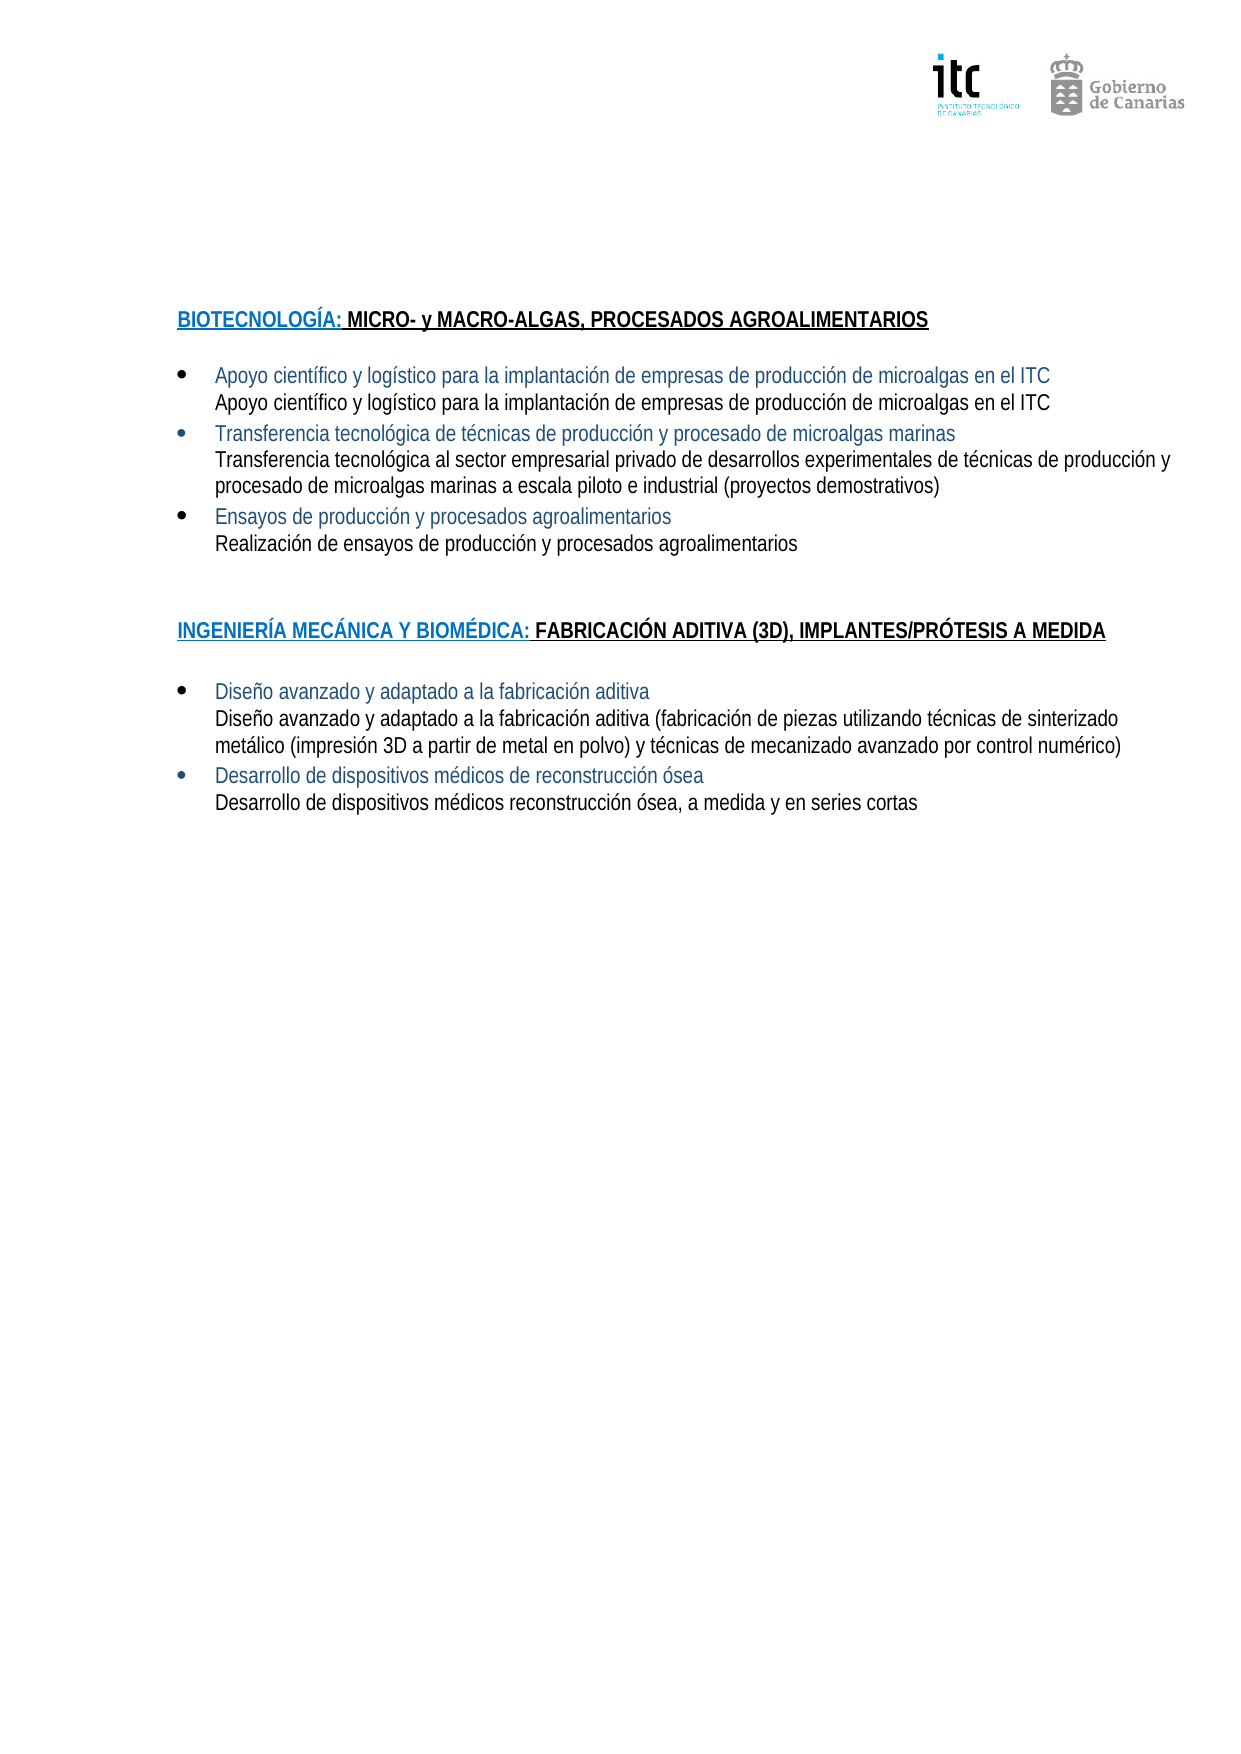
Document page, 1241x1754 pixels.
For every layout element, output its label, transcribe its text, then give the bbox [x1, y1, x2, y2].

text Apoyo científico y logístico para la implantación de empresas de producción de microalgas en el ITC [215, 389, 1181, 416]
text BIOTECNOLOGÍA: MICRO- y MACRO-ALGAS, PROCESADOS AGROALIMENTARIOS [177, 306, 1181, 332]
text Realización de ensayos de producción y procesados agroalimentarios [215, 530, 1181, 556]
text INGENIERÍA MECÁNICA Y BIOMÉDICA: FABRICACIÓN ADITIVA (3D), IMPLANTES/PRÓTESIS A MEDIDA [177, 617, 1181, 644]
list Ensayos de producción y procesados agroalimentarios [177, 503, 1181, 530]
list Transferencia tecnológica de técnicas de producción y procesado de microalgas marinas [177, 420, 1181, 446]
list Apoyo científico y logístico para la implantación de empresas de producción de microalgas en el ITC [177, 362, 1181, 389]
text Diseño avanzado y adaptado a la fabricación aditiva (fabricación de piezas utilizando técnicas de sinterizado metálico (impresión 3D a partir de metal en polvo) y técnicas de mecanizado avanzado por control numérico) [215, 705, 1181, 758]
list Diseño avanzado y adaptado a la fabricación aditiva [177, 678, 1181, 705]
text Desarrollo de dispositivos médicos reconstrucción ósea, a medida y en series cortas [215, 788, 1181, 815]
list Desarrollo de dispositivos médicos de reconstrucción ósea [177, 762, 1181, 788]
text Transferencia tecnológica al sector empresarial privado de desarrollos experimentales de técnicas de producción y procesado de microalgas marinas a escala piloto e industrial (proyectos demostrativos) [215, 446, 1181, 499]
